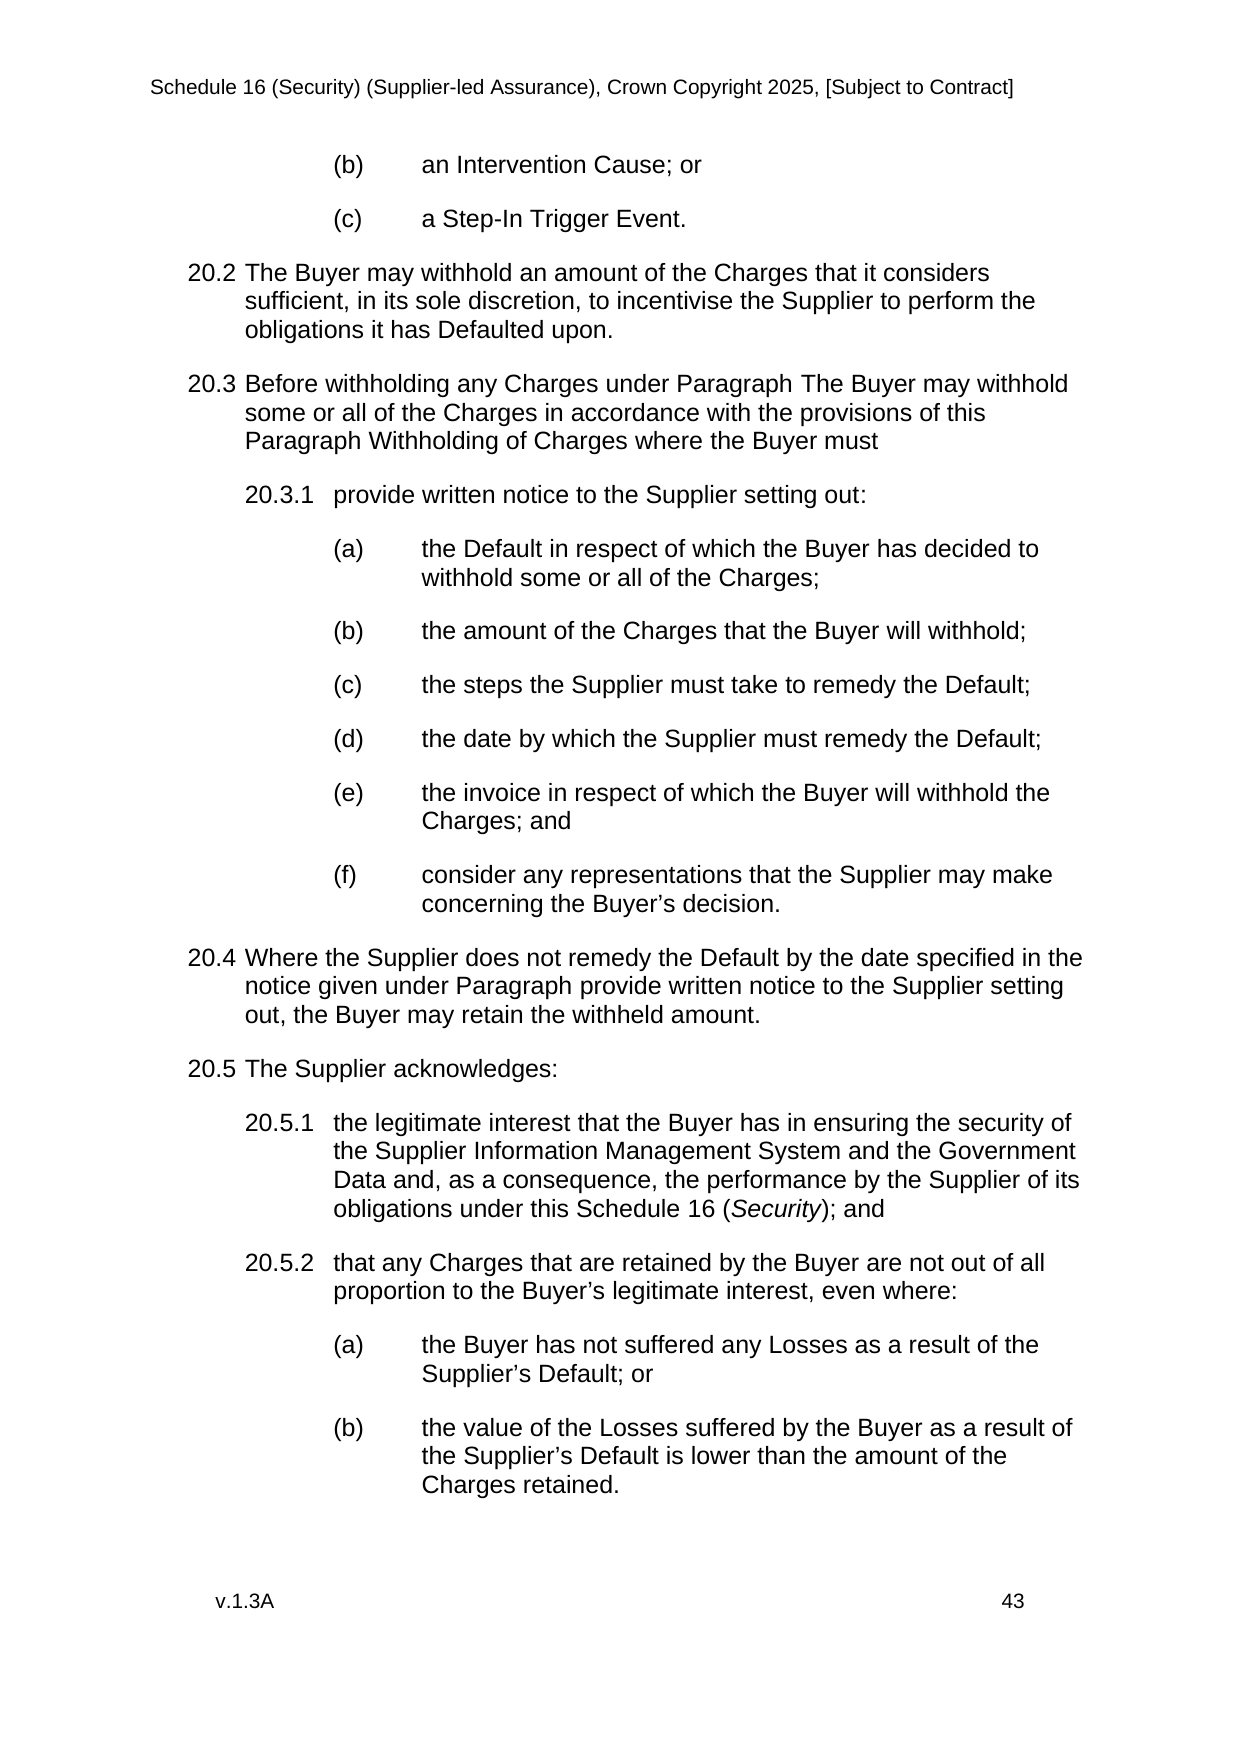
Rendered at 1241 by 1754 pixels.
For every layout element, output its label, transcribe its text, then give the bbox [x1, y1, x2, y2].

list The Supplier acknowledges: [187, 1054, 1090, 1082]
list provide written notice to the Supplier setting out: [244, 480, 1090, 509]
list The Buyer may withhold an amount of the Charges that it considers sufficient, in its sole discretion, to incentivise the Supplier to perform the obligations it has Defaulted upon. [187, 257, 1090, 344]
list Where the Supplier does not remedy the Default by the date specified in the notice given under Paragraph 20.3.1, the Buyer may retain the withheld amount. [187, 942, 1090, 1029]
list an Intervention Cause; or [333, 150, 1090, 179]
list Before withholding any Charges under Paragraph 20.1 the Buyer must [187, 369, 1090, 455]
list that any Charges that are retained by the Buyer are not out of all proportion to the Buyer’s legitimate interest, even where: [244, 1247, 1090, 1305]
list the value of the Losses suffered by the Buyer as a result of the Supplier’s Default is lower than the amount of the Charges retained. [333, 1412, 1090, 1499]
list the invoice in respect of which the Buyer will withhold the Charges; and [333, 777, 1090, 835]
list the amount of the Charges that the Buyer will withhold; [333, 616, 1090, 645]
list the steps the Supplier must take to remedy the Default; [333, 670, 1090, 699]
list consider any representations that the Supplier may make concerning the Buyer’s decision. [333, 860, 1090, 917]
list the Buyer has not suffered any Losses as a result of the Supplier’s Default; or [333, 1330, 1090, 1387]
list the Default in respect of which the Buyer has decided to withhold some or all of the Charges; [333, 534, 1090, 591]
list the legitimate interest that the Buyer has in ensuring the security of the Supplier Information Management System and the Government Data and, as a consequence, the performance by the Supplier of its obligations under this Schedule 16 (Security); and [244, 1107, 1090, 1222]
list the date by which the Supplier must remedy the Default; [333, 724, 1090, 752]
list a Step-In Trigger Event. [333, 204, 1090, 232]
